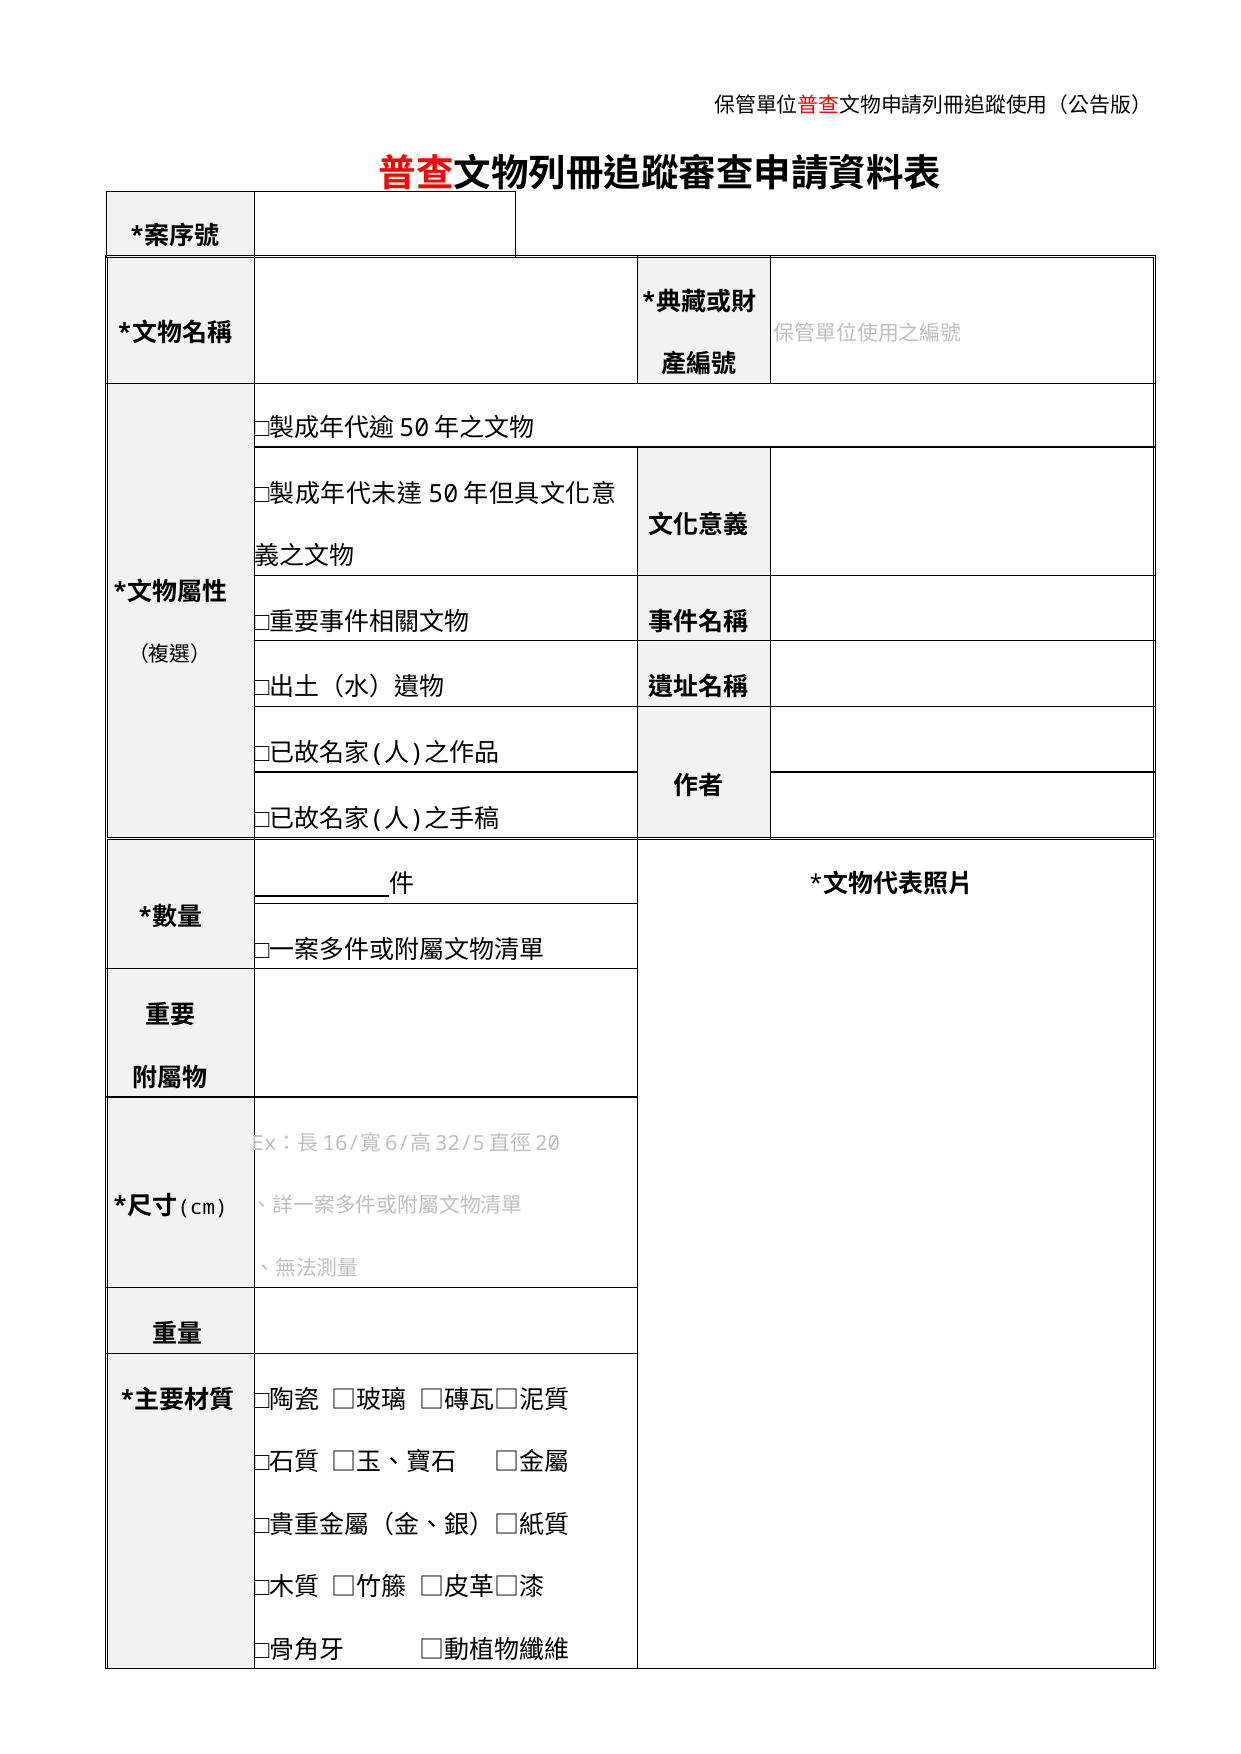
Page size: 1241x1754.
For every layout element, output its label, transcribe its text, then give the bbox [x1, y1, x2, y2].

table_header [255, 192, 515, 255]
table_cell □已故名家(人)之作品 [255, 707, 637, 771]
table_cell *尺寸(cm) [108, 1098, 254, 1287]
table_cell Ex：長16/寬6/高32/5直徑20 、詳一案多件或附屬文物清單 、無法測量 [255, 1098, 637, 1287]
table_cell 事件名稱 [638, 576, 770, 640]
table_cell [771, 576, 1153, 640]
table_cell 遺址名稱 [638, 641, 770, 706]
table_cell 件 [255, 840, 637, 903]
table_cell □製成年代未達50年但具文化意義之文物 [255, 448, 637, 574]
table_cell □製成年代逾50年之文物 [255, 384, 1153, 446]
table_header [516, 191, 1155, 255]
table_cell [255, 258, 637, 383]
table_cell [771, 707, 1153, 771]
table_cell *文物屬性 （複選） [108, 384, 254, 837]
table_cell 保管單位使用之編號 [771, 258, 1153, 383]
table_cell 重量 [108, 1288, 254, 1353]
table_cell [771, 773, 1153, 837]
table_cell □出土（水）遺物 [255, 641, 637, 706]
table_cell □陶瓷 □玻璃 □磚瓦□泥質 □石質 □玉、寶石 □金屬 □貴重金屬（金、銀）□紙質 □木質 □竹籐 □皮革□漆 □骨角牙 □動植物纖維 [255, 1354, 637, 1668]
table_cell □重要事件相關文物 [255, 576, 637, 640]
table_cell *文物名稱 [108, 258, 254, 383]
table_cell *典藏或財產編號 [638, 258, 770, 383]
table_cell [255, 969, 637, 1096]
table_cell □已故名家(人)之手稿 [255, 773, 637, 837]
table_cell *文物代表照片 [638, 840, 1153, 1668]
table_cell [255, 1288, 637, 1353]
table_cell *主要材質 [108, 1354, 254, 1668]
table_cell □一案多件或附屬文物清單 [255, 904, 637, 968]
table_cell [771, 641, 1153, 706]
table_cell 作者 [638, 707, 770, 837]
text 普查文物列冊追蹤審查申請資料表 [148, 129, 1172, 191]
table_cell 重要 附屬物 [108, 969, 254, 1096]
table_cell [771, 448, 1153, 574]
table_cell 文化意義 [638, 448, 770, 574]
table_cell *數量 [108, 840, 254, 968]
table_header *案序號 [107, 192, 254, 255]
